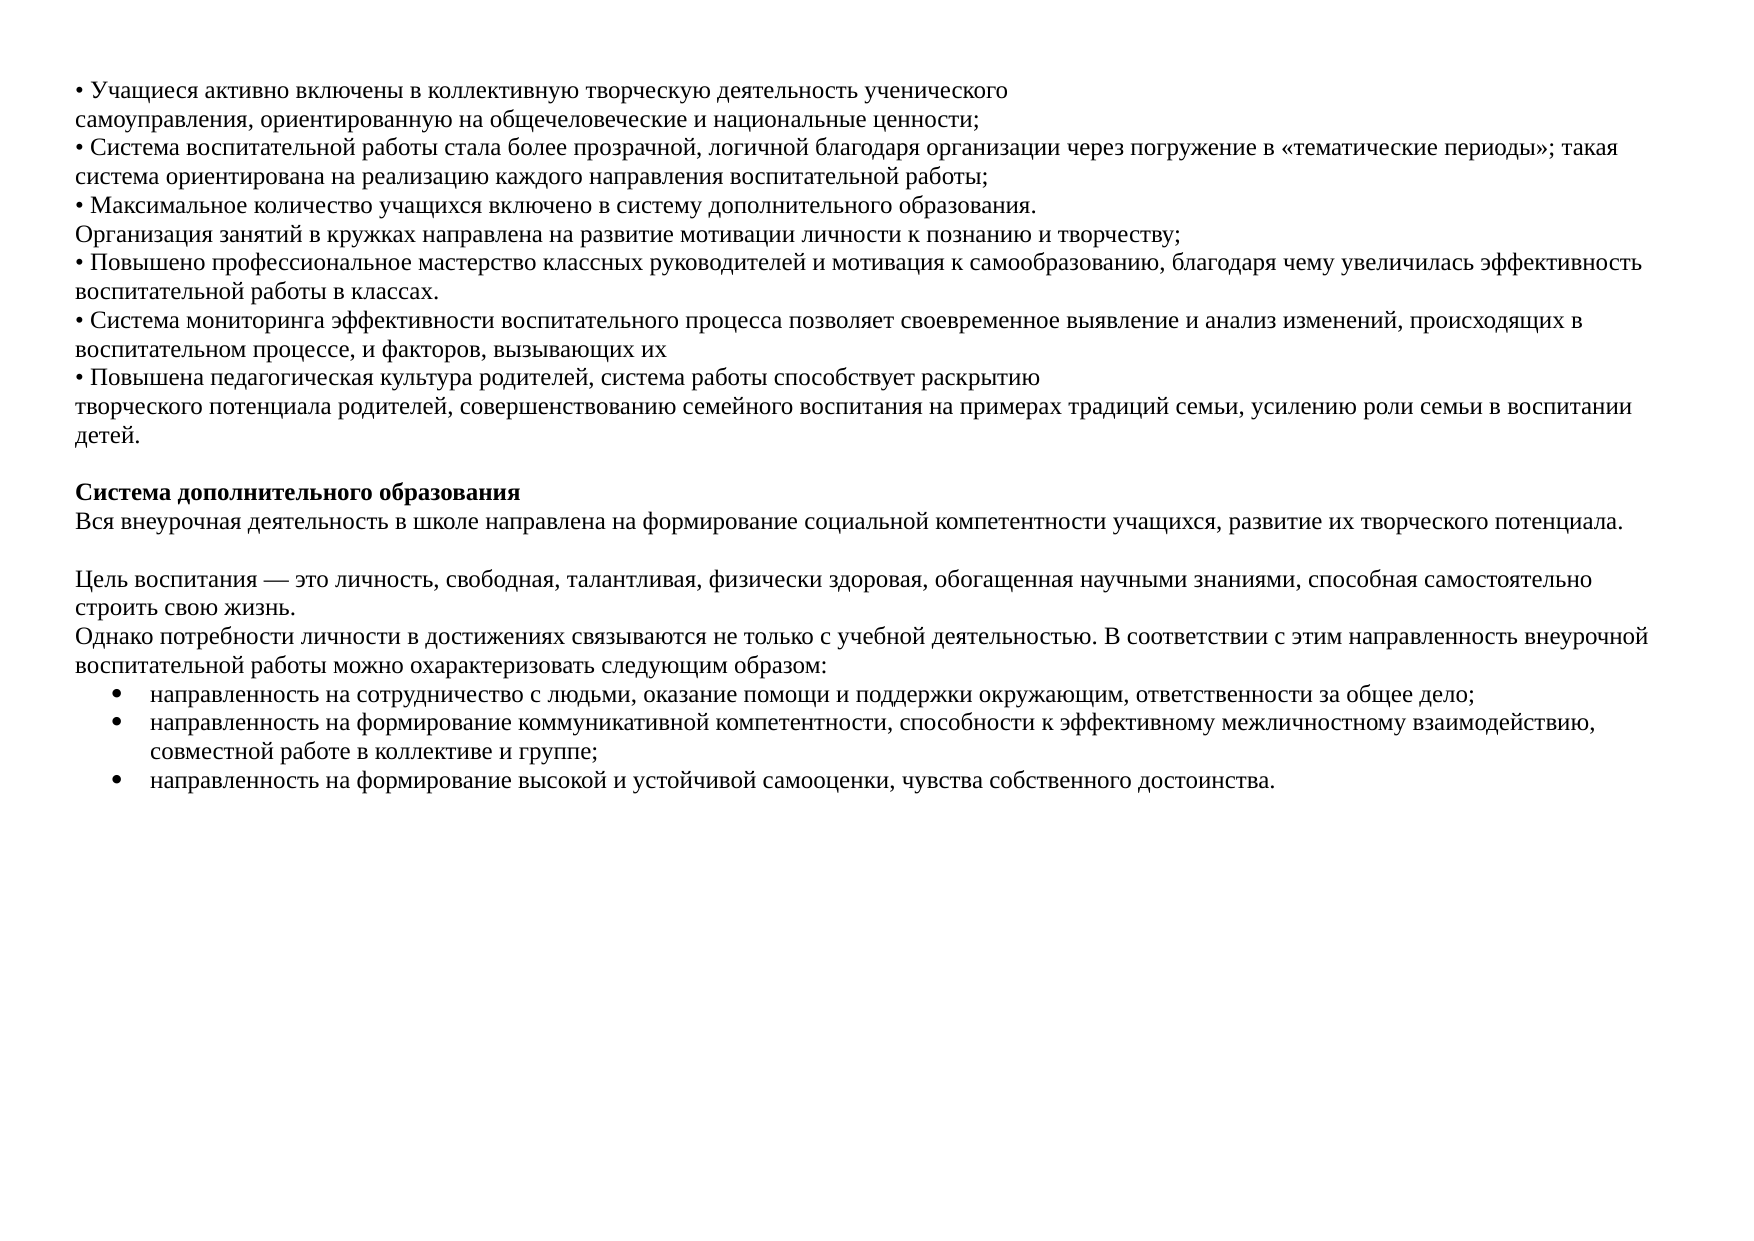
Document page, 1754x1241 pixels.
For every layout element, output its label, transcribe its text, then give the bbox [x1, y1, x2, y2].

list направленность на формирование высокой и устойчивой самооценки, чувства собственного достоинства. [112, 765, 1679, 794]
text • Повышено профессиональное мастерство классных руководителей и мотивация к самообразованию, благодаря чему увеличилась эффективность воспитательной работы в классах. [75, 247, 1679, 305]
text • Учащиеся активно включены в коллективную творческую деятельность ученического [75, 75, 1679, 104]
text • Максимальное количество учащихся включено в систему дополнительного образования. [75, 190, 1679, 219]
text Цель воспитания — это личность, свободная, талантливая, физически здоровая, обогащенная научными знаниями, способная самостоятельно строить свою жизнь. [75, 564, 1679, 621]
text творческого потенциала родителей, совершенствованию семейного воспитания на примерах традиций семьи, усилению роли семьи в воспитании детей. [75, 391, 1679, 449]
text • Повышена педагогическая культура родителей, система работы способствует раскрытию [75, 362, 1679, 391]
text • Система мониторинга эффективности воспитательного процесса позволяет своевременное выявление и анализ изменений, происходящих в воспитательном процессе, и факторов, вызывающих их [75, 305, 1679, 362]
list направленность на сотрудничество с людьми, оказание помощи и поддержки окружающим, ответственности за общее дело; [112, 679, 1679, 707]
text Вся внеурочная деятельность в школе направлена на формирование социальной компетентности учащихся, развитие их творческого потенциала. [75, 506, 1679, 535]
text самоуправления, ориентированную на общечеловеческие и национальные ценности; [75, 104, 1679, 132]
text Организация занятий в кружках направлена на развитие мотивации личности к познанию и творчеству; [75, 219, 1679, 247]
text • Система воспитательной работы стала более прозрачной, логичной благодаря организации через погружение в «тематические периоды»; такая система ориентирована на реализацию каждого направления воспитательной работы; [75, 132, 1679, 190]
text Однако потребности личности в достижениях связываются не только с учебной деятельностью. В соответствии с этим направленность внеурочной воспитательной работы можно охарактеризовать следующим образом: [75, 621, 1679, 679]
list направленность на формирование коммуникативной компетентности, способности к эффективному межличностному взаимодействию, совместной работе в коллективе и группе; [112, 707, 1679, 765]
text Система дополнительного образования [75, 477, 1679, 506]
